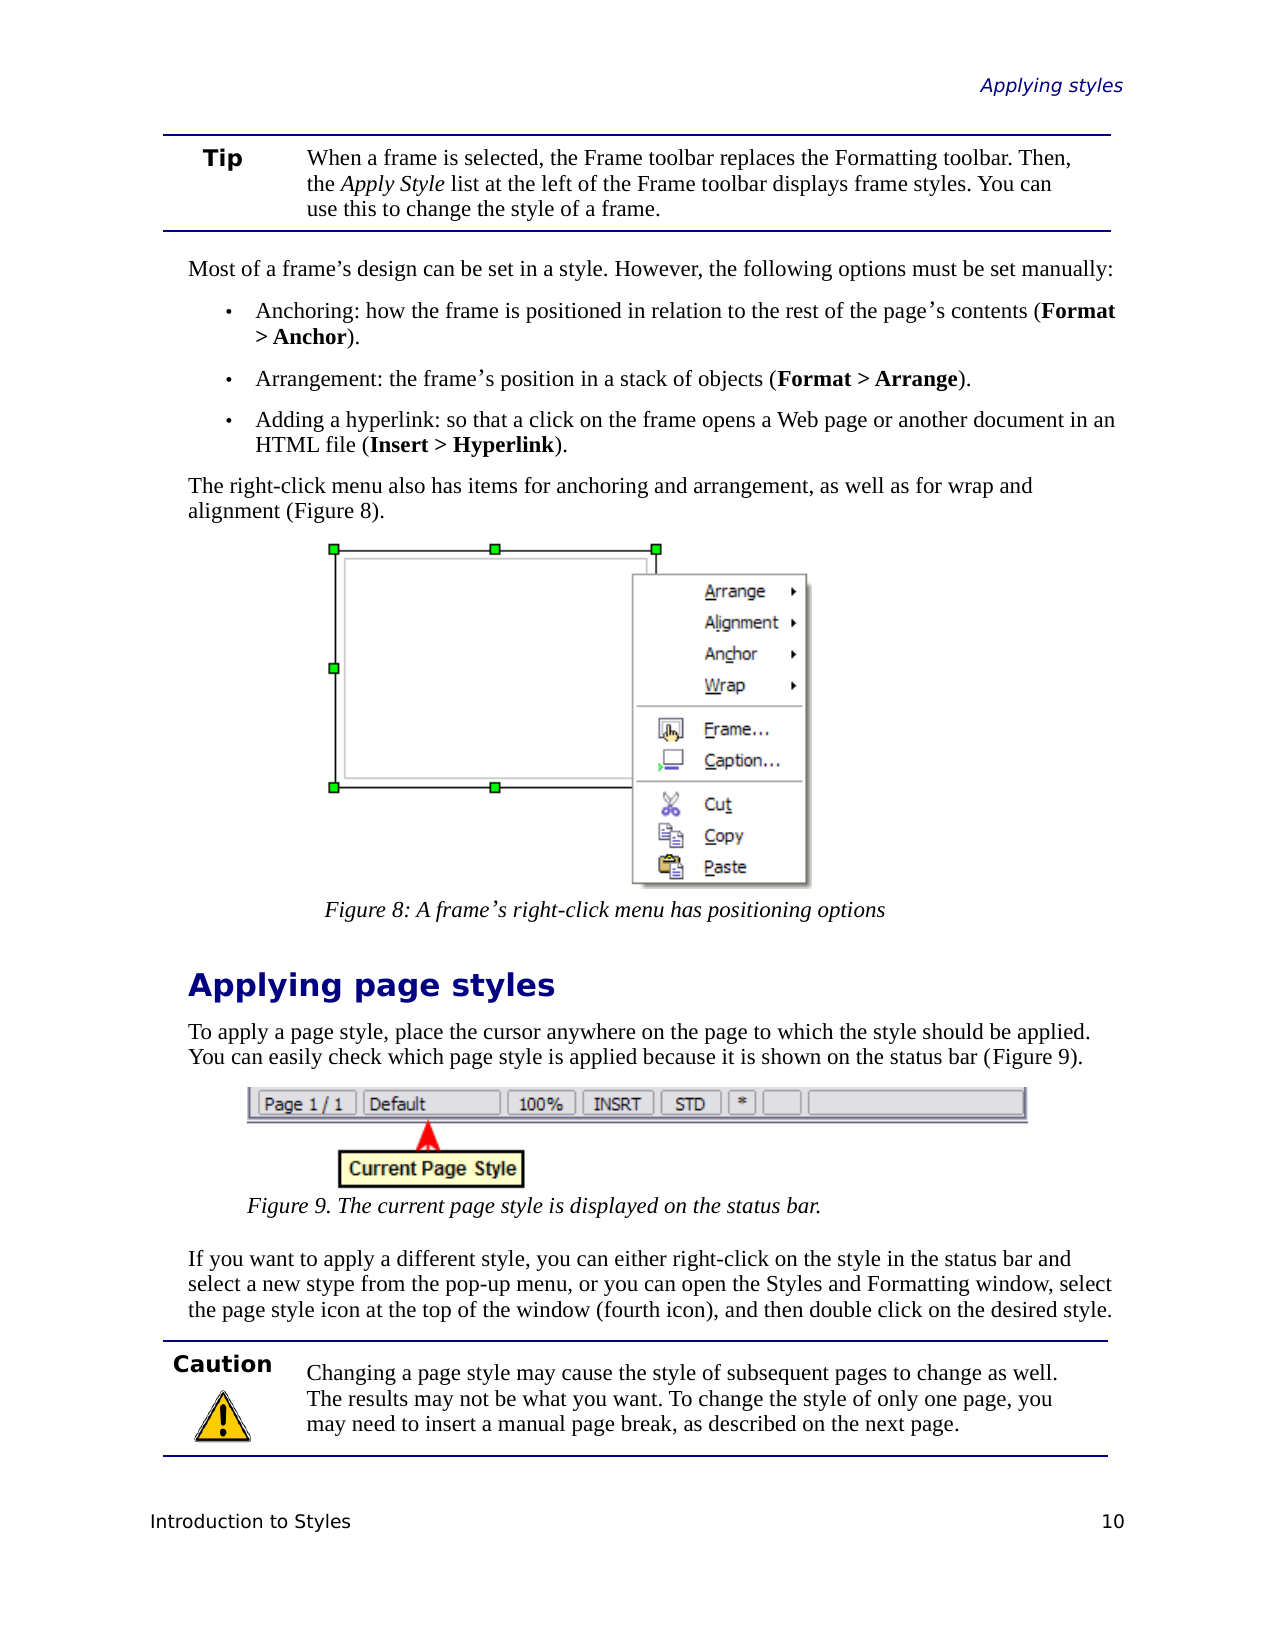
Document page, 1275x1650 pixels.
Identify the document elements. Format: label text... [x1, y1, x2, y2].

text Figure 9. The current page style is displayed on the status bar. [247, 1193, 1028, 1218]
text To apply a page style, place the cursor anywhere on the page to which the style should be applied. You can easily check which page style is applied because it is shown on the status bar (Figure 9). [188, 1018, 1125, 1069]
subtitle Applying page styles [188, 967, 1125, 1004]
text Figure 8: A frame’s right-click menu has positioning options [324, 895, 951, 923]
table_header Changing a page style may cause the style of subsequent pages to change as well. The results may not be what you want. To change the style of only one page, you may need to insert a manual page break, as described on the next page. [283, 1342, 1108, 1455]
text If you want to apply a different style, you can either right-click on the style in the status bar and select a new stype from the pop-up menu, or you can open the Styles and Formatting window, select the page style icon at the top of the window (fourth icon), and then double click on the desired style. [188, 1246, 1125, 1322]
text Most of a frame’s design can be set in a style. However, the following options must be set manually: [188, 256, 1125, 282]
picture [246, 1087, 1029, 1193]
text The right-click menu also has items for anchoring and arrangement, as well as for wrap and alignment (Figure 8). [188, 473, 1125, 524]
table_header Tip [163, 136, 283, 230]
table_header When a frame is selected, the Frame toolbar replaces the Formatting toolbar. Then, the Apply Style list at the left of the Frame toolbar displays frame styles. You can use this to change the style of a frame. [283, 136, 1111, 230]
picture [324, 542, 812, 889]
list Arrangement: the frame’s position in a stack of objects (Format > Arrange). [226, 364, 1125, 392]
picture [190, 1386, 255, 1446]
table_header Caution [163, 1342, 283, 1455]
list Anchoring: how the frame is positioned in relation to the rest of the page’s contents (Format > Anchor). [226, 296, 1125, 349]
list Adding a hyperlink: so that a click on the frame opens a Web page or another document in an HTML file (Insert > Hyperlink). [226, 407, 1125, 458]
